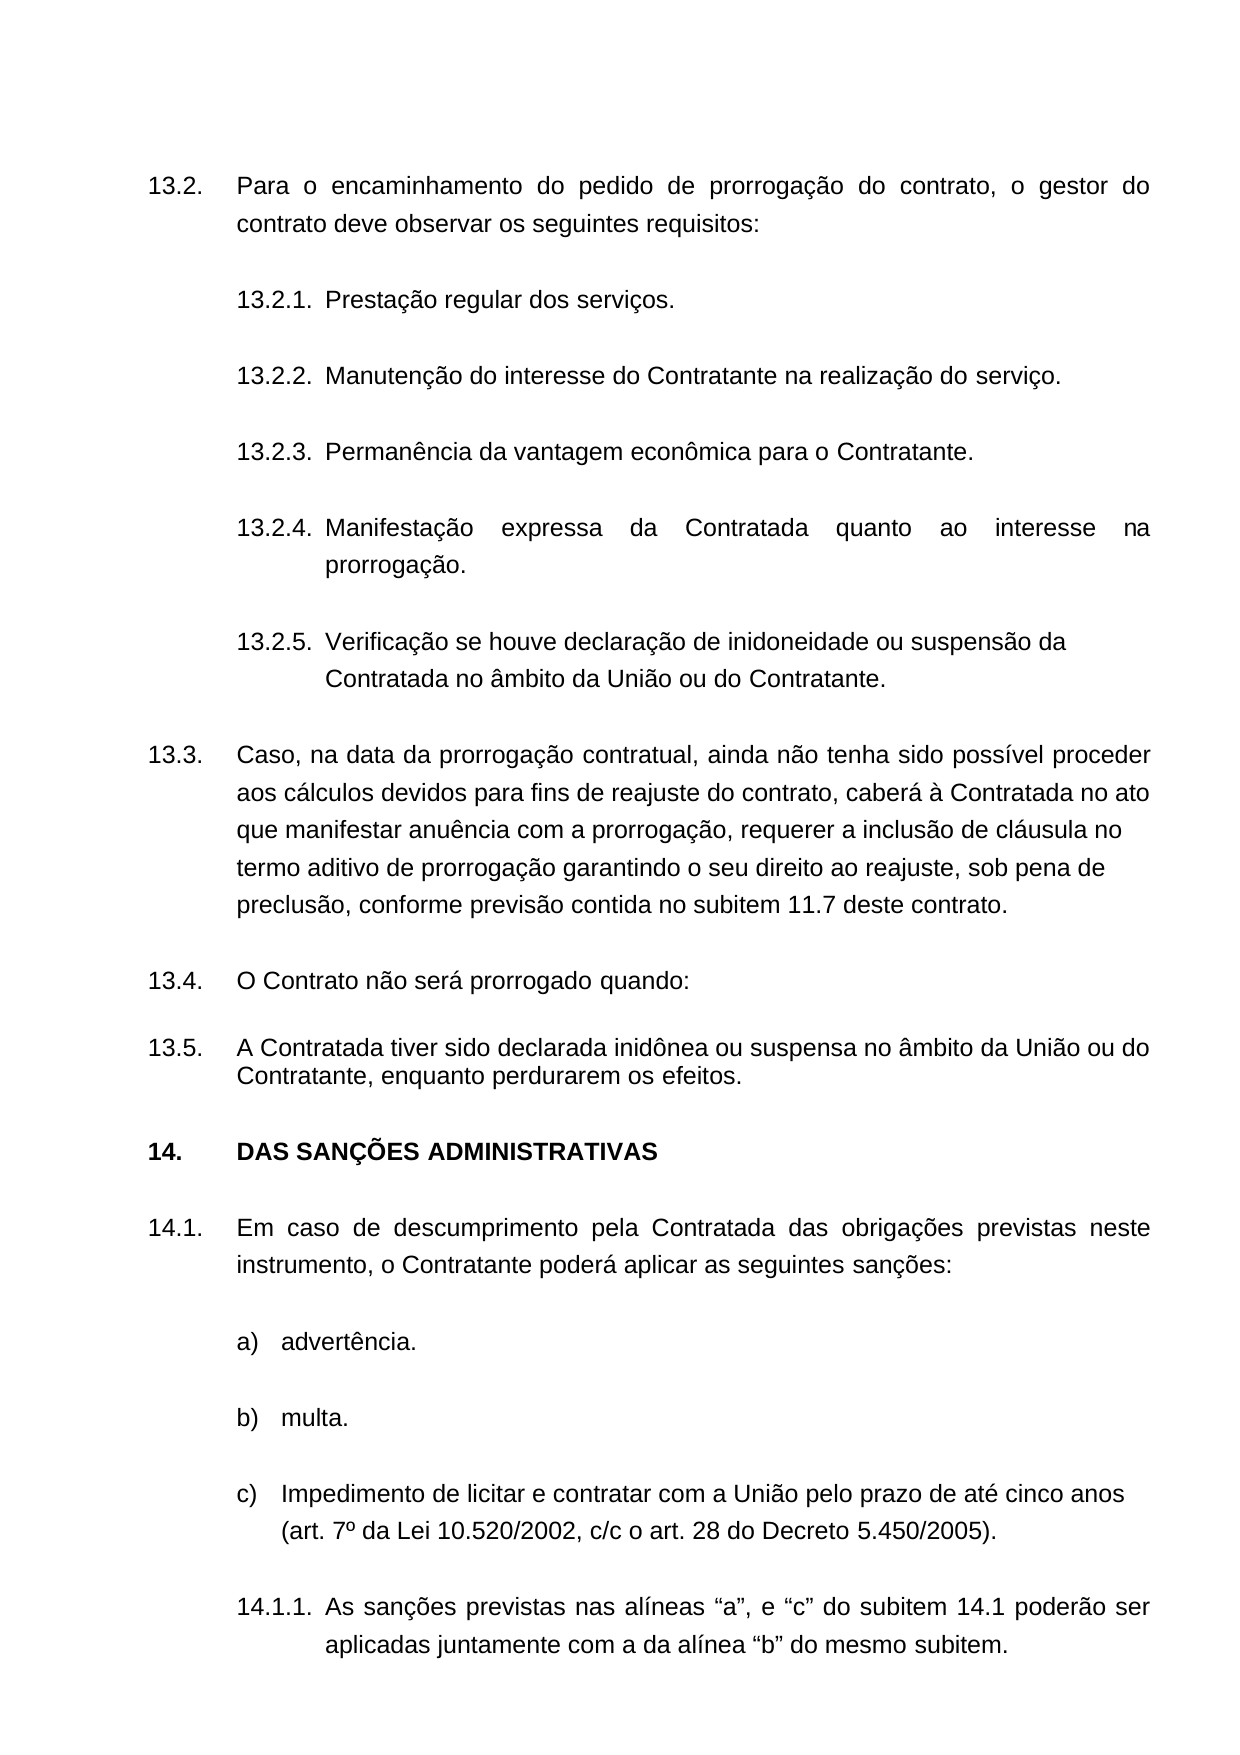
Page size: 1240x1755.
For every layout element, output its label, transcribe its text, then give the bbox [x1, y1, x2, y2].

list Em caso de descumprimento pela Contratada das obrigações previstas neste instrumento, o Contratante poderá aplicar as seguintes sanções: [148, 1204, 1152, 1279]
list Caso, na data da prorrogação contratual, ainda não tenha sido possível proceder aos cálculos devidos para fins de reajuste do contrato, caberá à Contratada no ato que manifestar anuência com a prorrogação, requerer a inclusão de cláusula no termo aditivo de prorrogação garantindo o seu direito ao reajuste, sob pena de preclusão, conforme previsão contida no subitem 11.7 deste contrato. [148, 731, 1164, 919]
list Impedimento de licitar e contratar com a União pelo prazo de até cinco anos (art. 7º da Lei 10.520/2002, c/c o art. 28 do Decreto 5.450/2005). [236, 1470, 1152, 1545]
list Prestação regular dos serviços. [236, 276, 1164, 314]
list O Contrato não será prorrogado quando: [148, 957, 1164, 995]
list Verificação se houve declaração de inidoneidade ou suspensão da Contratada no âmbito da União ou do Contratante. [236, 618, 1152, 693]
list As sanções previstas nas alíneas “a”, e “c” do subitem 14.1 poderão ser aplicadas juntamente com a da alínea “b” do mesmo subitem. [236, 1583, 1152, 1658]
list Para o encaminhamento do pedido de prorrogação do contrato, o gestor do contrato deve observar os seguintes requisitos: [148, 163, 1152, 238]
list Permanência da vantagem econômica para o Contratante. [236, 428, 1164, 466]
list Manutenção do interesse do Contratante na realização do serviço. [236, 352, 1164, 390]
list multa. [236, 1394, 1164, 1431]
list advertência. [236, 1318, 1164, 1355]
list Manifestação expressa da Contratada quanto ao interesse na prorrogação. [236, 504, 1152, 579]
list A Contratada tiver sido declarada inidônea ou suspensa no âmbito da União ou do Contratante, enquanto perdurarem os efeitos. [148, 1032, 1152, 1089]
subtitle DAS SANÇÕES ADMINISTRATIVAS [148, 1128, 1164, 1166]
